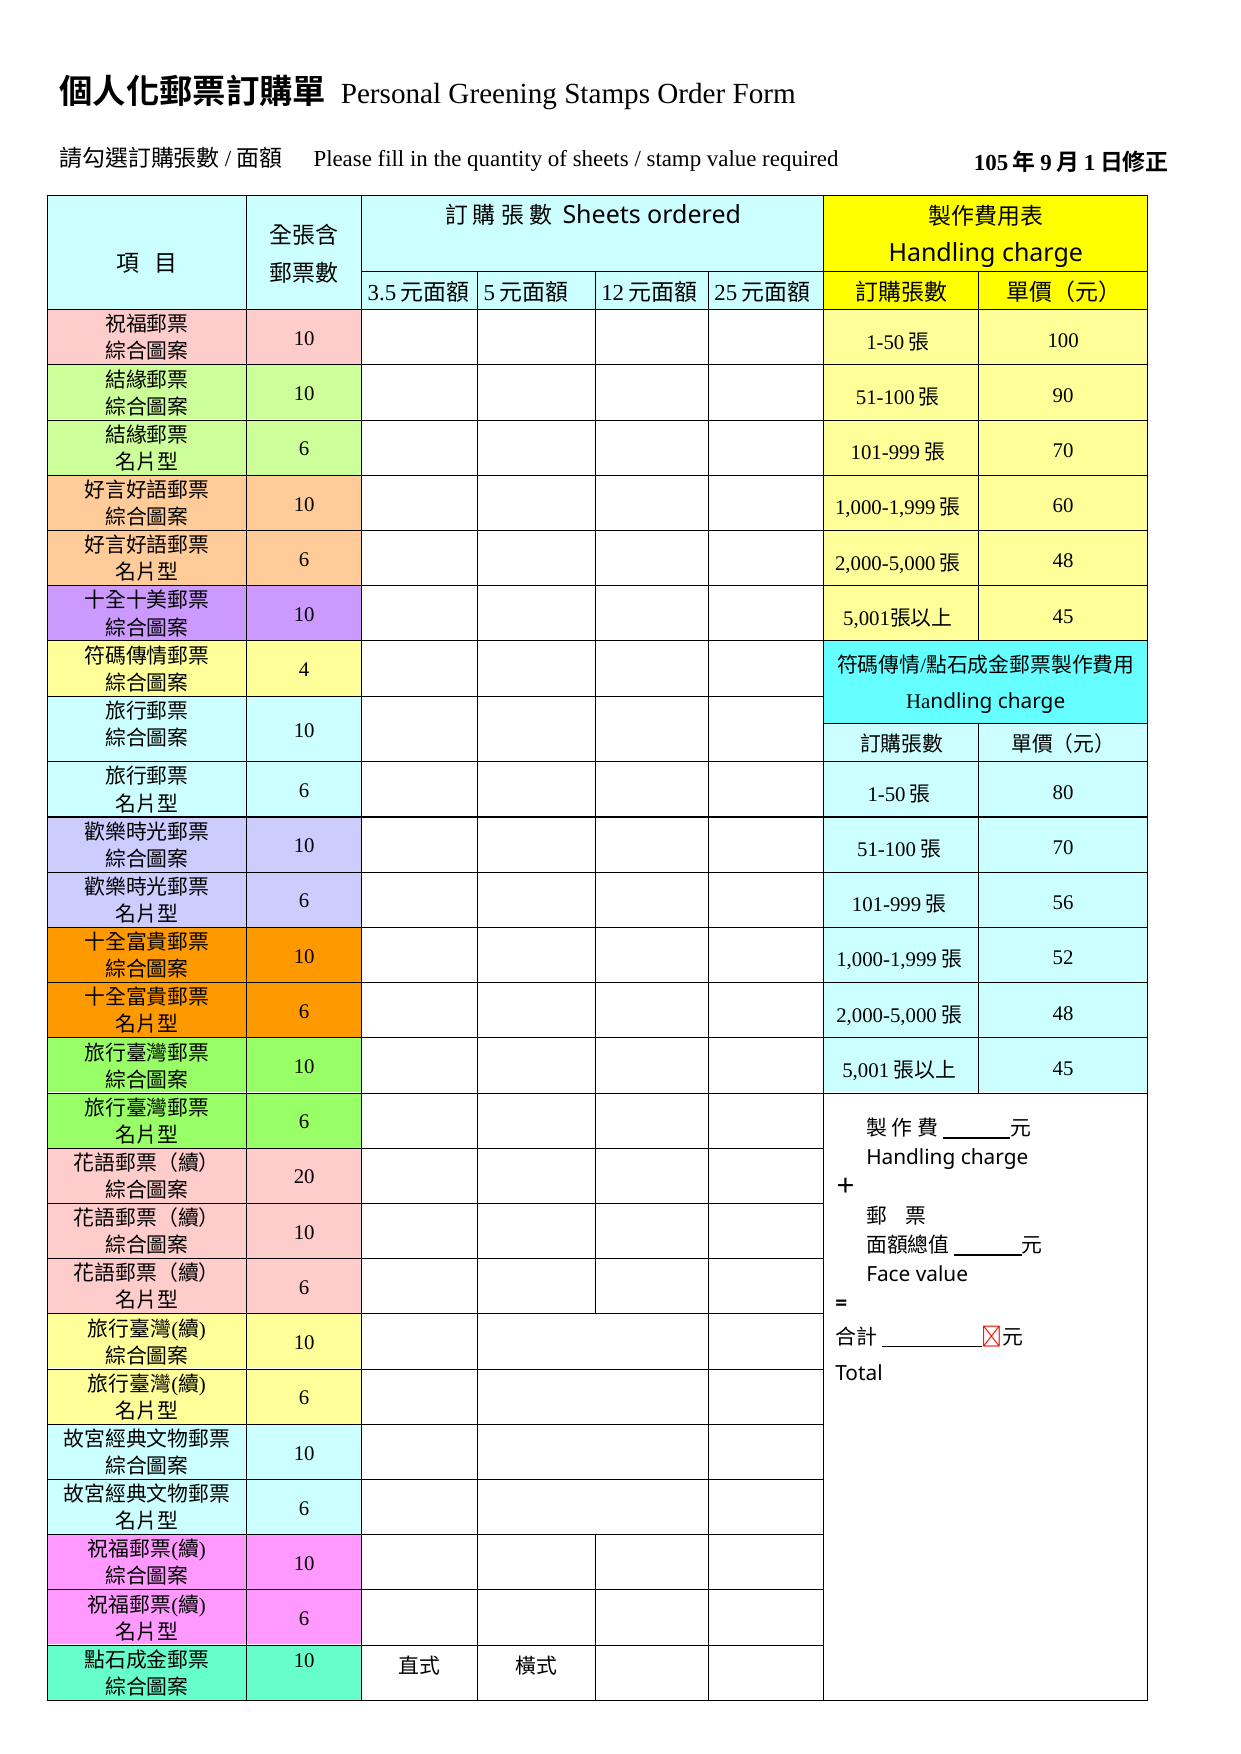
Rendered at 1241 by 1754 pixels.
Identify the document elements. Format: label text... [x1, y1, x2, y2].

table_cell [362, 1204, 477, 1258]
table_cell [478, 1370, 708, 1424]
table_cell 好言好語郵票 名片型 [48, 531, 246, 585]
table_cell [478, 762, 595, 816]
table_cell [709, 928, 823, 982]
table_cell [478, 365, 595, 419]
table_cell [362, 873, 477, 927]
table_cell 旅行臺灣郵票 名片型 [48, 1094, 246, 1148]
table_cell 旅行臺灣(續) 名片型 [48, 1370, 246, 1424]
table_cell 旅行郵票 綜合圖案 [48, 697, 246, 761]
table_cell 51-100張 [824, 365, 978, 419]
table_cell [362, 818, 477, 872]
table_cell 6 [247, 873, 361, 927]
table_cell 符碼傳情郵票 綜合圖案 [48, 641, 246, 696]
table_cell [596, 928, 708, 982]
table_cell [478, 641, 595, 696]
table_cell [478, 1204, 595, 1258]
table_cell 101-999張 [824, 421, 978, 475]
table_cell 10 [247, 476, 361, 530]
table_cell 6 [247, 1480, 361, 1534]
table_cell [362, 531, 477, 585]
table_cell [709, 1370, 823, 1424]
table_header 製作費用表 Handling charge [824, 196, 1147, 271]
table_cell [596, 531, 708, 585]
table_cell [362, 1038, 477, 1092]
table_cell [709, 531, 823, 585]
table_cell 25元面額 [709, 272, 823, 309]
table_cell [478, 586, 595, 640]
table_cell [596, 1259, 708, 1313]
table_cell [709, 697, 823, 761]
table_cell 6 [247, 1590, 361, 1644]
table_cell 結緣郵票 名片型 [48, 421, 246, 475]
table_cell 101-999張 [824, 873, 978, 927]
table_cell 6 [247, 983, 361, 1037]
table_cell 12元面額 [596, 272, 708, 309]
table_cell [362, 762, 477, 816]
table_cell [709, 1535, 823, 1589]
table_cell 旅行臺灣郵票 綜合圖案 [48, 1038, 246, 1092]
table_cell [709, 586, 823, 640]
table_cell [596, 983, 708, 1037]
table_cell 祝福郵票(續) 名片型 [48, 1590, 246, 1644]
table_cell [709, 1259, 823, 1313]
table_cell [709, 1149, 823, 1203]
table_cell [709, 476, 823, 530]
table_cell 花語郵票（續） 綜合圖案 [48, 1149, 246, 1203]
table_cell 6 [247, 1370, 361, 1424]
table_header 訂 購 張 數 Sheets ordered [362, 196, 823, 271]
table_cell 5,001張以上 [824, 1038, 978, 1092]
table_cell [478, 1480, 708, 1534]
table_cell [362, 365, 477, 419]
table_cell [709, 1038, 823, 1092]
table_cell [362, 641, 477, 696]
table_cell 2,000-5,000張 [824, 983, 978, 1037]
table_cell 70 [979, 421, 1147, 475]
table_cell 5元面額 [478, 272, 595, 309]
table_cell 橫式 [478, 1646, 595, 1700]
table_cell [596, 476, 708, 530]
table_cell [478, 1038, 595, 1092]
table_cell 52 [979, 928, 1147, 982]
table_cell [478, 1425, 708, 1479]
table_cell [478, 1149, 595, 1203]
table_cell [709, 641, 823, 696]
table_cell [362, 1314, 477, 1368]
table_cell 60 [979, 476, 1147, 530]
table_cell 10 [247, 697, 361, 761]
table_cell [709, 818, 823, 872]
table_cell 點石成金郵票 綜合圖案 [48, 1646, 246, 1700]
table_cell [478, 873, 595, 927]
table_cell [478, 1259, 595, 1313]
table_cell 6 [247, 1259, 361, 1313]
table_cell [709, 1204, 823, 1258]
table_cell [362, 310, 477, 364]
table_cell [478, 1314, 708, 1368]
text 105年9月1日修正 [974, 150, 1201, 175]
table_cell 45 [979, 586, 1147, 640]
table_cell [709, 1480, 823, 1534]
table_cell 1-50張 [824, 762, 978, 816]
text 個人化郵票訂購單 Personal Greening Stamps Order Form [59, 52, 1181, 127]
table_cell [596, 421, 708, 475]
table_cell 6 [247, 421, 361, 475]
table_cell 1,000-1,999張 [824, 476, 978, 530]
table_cell [709, 873, 823, 927]
table_cell 10 [247, 818, 361, 872]
table_cell 花語郵票（續） 名片型 [48, 1259, 246, 1313]
table_cell [478, 421, 595, 475]
table_cell 訂購張數 [824, 272, 978, 309]
table_cell [478, 928, 595, 982]
table_cell [362, 697, 477, 761]
table_cell 20 [247, 1149, 361, 1203]
table_cell [362, 1535, 477, 1589]
table_cell 旅行郵票 名片型 [48, 762, 246, 816]
table_cell [709, 1590, 823, 1644]
table_cell 10 [247, 310, 361, 364]
table_cell [709, 1314, 823, 1368]
table_cell 十全富貴郵票 綜合圖案 [48, 928, 246, 982]
table_cell 100 [979, 310, 1147, 364]
table_cell 45 [979, 1038, 1147, 1092]
table_cell [362, 586, 477, 640]
text 請勾選訂購張數 / 面額 Please fill in the quantity of sheets / stamp value required [59, 138, 1181, 176]
table_cell 6 [247, 531, 361, 585]
table_cell 56 [979, 873, 1147, 927]
table_cell [709, 310, 823, 364]
table_cell 48 [979, 983, 1147, 1037]
table_cell [596, 818, 708, 872]
table_cell [478, 531, 595, 585]
table_cell 10 [247, 1038, 361, 1092]
table_cell 10 [247, 1646, 361, 1700]
table_cell 單價（元） [979, 272, 1147, 309]
table_cell 花語郵票（續） 綜合圖案 [48, 1204, 246, 1258]
table_cell 單價（元） [979, 724, 1147, 761]
table_cell 3.5元面額 [362, 272, 477, 309]
table_cell 10 [247, 928, 361, 982]
table_cell [478, 476, 595, 530]
table_cell 10 [247, 365, 361, 419]
table_cell [362, 1370, 477, 1424]
table_cell [478, 1094, 595, 1148]
table_cell [596, 1646, 708, 1700]
table_cell [709, 1425, 823, 1479]
table_cell [596, 1149, 708, 1203]
table_cell 訂購張數 [824, 724, 978, 761]
table_cell 十全十美郵票 綜合圖案 [48, 586, 246, 640]
table_cell [596, 1204, 708, 1258]
table_cell 旅行臺灣(續) 綜合圖案 [48, 1314, 246, 1368]
table_cell [596, 1038, 708, 1092]
table_cell [709, 983, 823, 1037]
table_cell 70 [979, 818, 1147, 872]
table_cell 歡樂時光郵票 綜合圖案 [48, 818, 246, 872]
table_cell 1-50張 [824, 310, 978, 364]
table_cell [596, 1590, 708, 1644]
table_cell 祝福郵票 綜合圖案 [48, 310, 246, 364]
table_cell [709, 1094, 823, 1148]
table_cell 6 [247, 1094, 361, 1148]
table_cell 十全富貴郵票 名片型 [48, 983, 246, 1037]
table_header 全張含 郵票數 [247, 196, 361, 309]
table_cell [362, 1590, 477, 1644]
table_cell 直式 [362, 1646, 477, 1700]
table_cell 10 [247, 1204, 361, 1258]
table_cell [362, 928, 477, 982]
table_cell 51-100張 [824, 818, 978, 872]
table_cell 故宮經典文物郵票 綜合圖案 [48, 1425, 246, 1479]
table_cell [478, 310, 595, 364]
table_cell [596, 697, 708, 761]
table_cell 80 [979, 762, 1147, 816]
table_cell [362, 1480, 477, 1534]
table_cell [362, 476, 477, 530]
table_cell [362, 1094, 477, 1148]
table_cell 10 [247, 1314, 361, 1368]
table_cell 10 [247, 1535, 361, 1589]
table_cell [362, 1149, 477, 1203]
table_cell 1,000-1,999張 [824, 928, 978, 982]
table_cell 符碼傳情/點石成金郵票製作費用 Handling charge [824, 641, 1147, 723]
table_cell [596, 1535, 708, 1589]
table_cell [478, 1535, 595, 1589]
table_cell 6 [247, 762, 361, 816]
table_cell [596, 310, 708, 364]
table_cell [596, 641, 708, 696]
table_cell 2,000-5,000張 [824, 531, 978, 585]
table_cell [362, 983, 477, 1037]
table_cell 48 [979, 531, 1147, 585]
table_cell 5,001張以上 [824, 586, 978, 640]
table_cell [709, 365, 823, 419]
table_cell 製 作 費 元 Handling charge ＋ 郵 票 面額總值 元 Face value = 合計 元 Total [824, 1094, 1147, 1700]
table_cell 好言好語郵票 綜合圖案 [48, 476, 246, 530]
table_cell [478, 983, 595, 1037]
table_cell [596, 873, 708, 927]
table_cell [478, 697, 595, 761]
table_cell [709, 1646, 823, 1700]
table_cell 歡樂時光郵票 名片型 [48, 873, 246, 927]
table_cell [478, 818, 595, 872]
table_cell [596, 586, 708, 640]
table_cell [596, 365, 708, 419]
table_cell 故宮經典文物郵票 名片型 [48, 1480, 246, 1534]
table_cell [478, 1590, 595, 1644]
table_cell [709, 762, 823, 816]
table_cell 90 [979, 365, 1147, 419]
table_cell [596, 762, 708, 816]
table_cell 結緣郵票 綜合圖案 [48, 365, 246, 419]
table_cell 4 [247, 641, 361, 696]
table_cell [362, 1259, 477, 1313]
table_cell [709, 421, 823, 475]
table_cell 祝福郵票(續) 綜合圖案 [48, 1535, 246, 1589]
table_cell [362, 1425, 477, 1479]
table_cell [596, 1094, 708, 1148]
table_cell 10 [247, 1425, 361, 1479]
table_header 項 目 [48, 196, 246, 309]
table_cell [362, 421, 477, 475]
table_cell 10 [247, 586, 361, 640]
